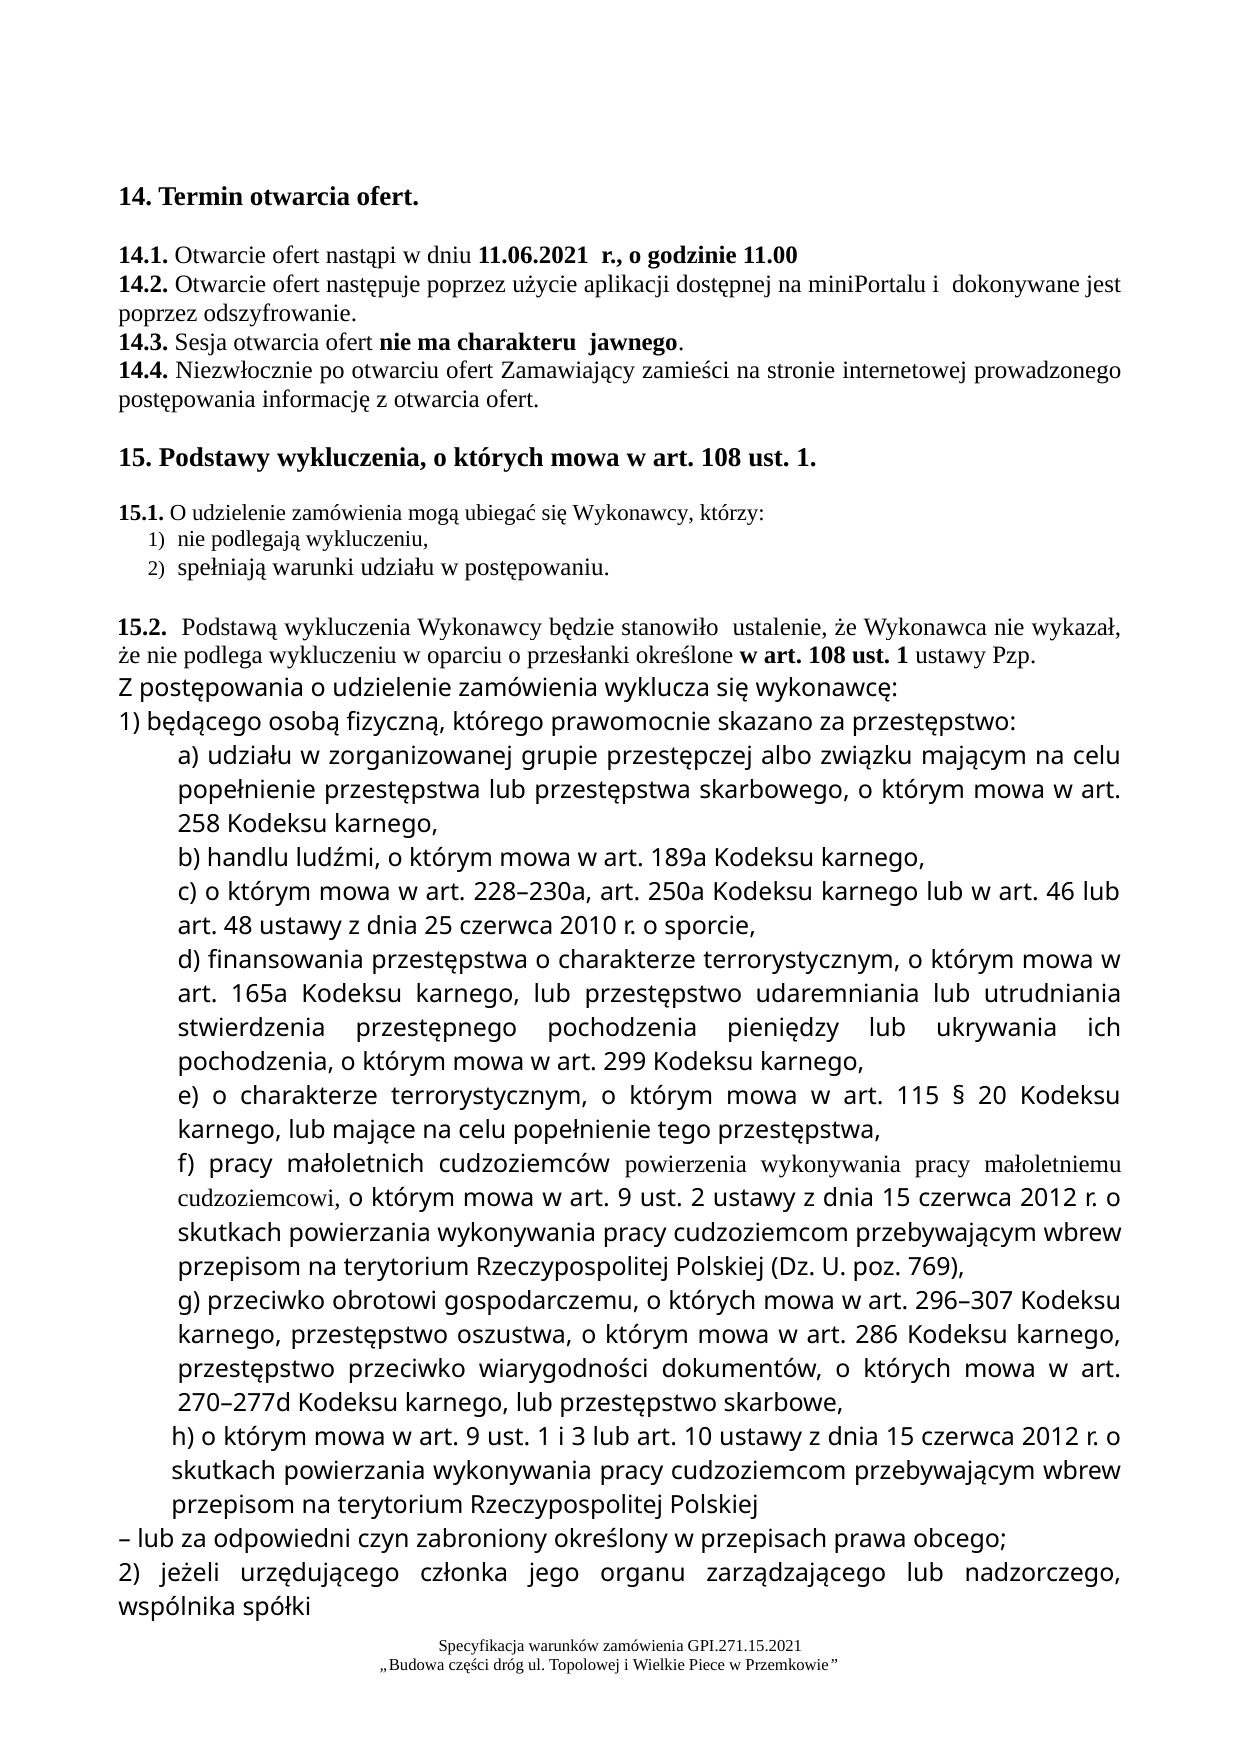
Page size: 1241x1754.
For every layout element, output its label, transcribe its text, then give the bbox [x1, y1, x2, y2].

text 15.2. Podstawą wykluczenia Wykonawcy będzie stanowiło ustalenie, że Wykonawca nie wykazał, że nie podlega wykluczeniu w oparciu o przesłanki określone w art. 108 ust. 1 ustawy Pzp. [89, 612, 1122, 669]
list nie podlegają wykluczeniu, [148, 525, 1122, 552]
subtitle spełniają warunki udziału w postępowaniu. [148, 552, 1122, 581]
list 14.3. Sesja otwarcia ofert nie ma charakteru jawnego. [118, 327, 1122, 355]
text b) handlu ludźmi, o którym mowa w art. 189a Kodeksu karnego, [177, 839, 1122, 873]
list 14.4. Niezwłocznie po otwarciu ofert Zamawiający zamieści na stronie internetowej prowadzonego postępowania informację z otwarcia ofert. [118, 355, 1122, 413]
text 15.1. O udzielenie zamówienia mogą ubiegać się Wykonawcy, którzy: [118, 499, 1122, 525]
text 15. Podstawy wykluczenia, o których mowa w art. 108 ust. 1. [118, 442, 1122, 473]
text c) o którym mowa w art. 228–230a, art. 250a Kodeksu karnego lub w art. 46 lub art. 48 ustawy z dnia 25 czerwca 2010 r. o sporcie, [177, 873, 1122, 942]
text 2) jeżeli urzędującego członka jego organu zarządzającego lub nadzorczego, wspólnika spółki [118, 1555, 1122, 1623]
text d) finansowania przestępstwa o charakterze terrorystycznym, o którym mowa w art. 165a Kodeksu karnego, lub przestępstwo udaremniania lub utrudniania stwierdzenia przestępnego pochodzenia pieniędzy lub ukrywania ich pochodzenia, o którym mowa w art. 299 Kodeksu karnego, [177, 942, 1122, 1078]
text g) przeciwko obrotowi gospodarczemu, o których mowa w art. 296–307 Kodeksu karnego, przestępstwo oszustwa, o którym mowa w art. 286 Kodeksu karnego, przestępstwo przeciwko wiarygodności dokumentów, o których mowa w art. 270–277d Kodeksu karnego, lub przestępstwo skarbowe, [177, 1282, 1122, 1418]
text a) udziału w zorganizowanej grupie przestępczej albo związku mającym na celu popełnienie przestępstwa lub przestępstwa skarbowego, o którym mowa w art. 258 Kodeksu karnego, [177, 737, 1122, 839]
text 1) będącego osobą fizyczną, którego prawomocnie skazano za przestępstwo: [118, 703, 1122, 737]
list 14.1. Otwarcie ofert nastąpi w dniu 11.06.2021 r., o godzinie 11.00 [118, 240, 1122, 269]
text Z postępowania o udzielenie zamówienia wyklucza się wykonawcę: [118, 669, 1122, 703]
text 14. Termin otwarcia ofert. [118, 180, 1122, 212]
list 14.2. Otwarcie ofert następuje poprzez użycie aplikacji dostępnej na miniPortalu i dokonywane jest poprzez odszyfrowanie. [118, 269, 1122, 327]
text e) o charakterze terrorystycznym, o którym mowa w art. 115 § 20 Kodeksu karnego, lub mające na celu popełnienie tego przestępstwa, [177, 1078, 1122, 1146]
text – lub za odpowiedni czyn zabroniony określony w przepisach prawa obcego; [118, 1521, 1122, 1555]
text h) o którym mowa w art. 9 ust. 1 i 3 lub art. 10 ustawy z dnia 15 czerwca 2012 r. o skutkach powierzania wykonywania pracy cudzoziemcom przebywającym wbrew przepisom na terytorium Rzeczypospolitej Polskiej [171, 1418, 1122, 1521]
text f) pracy małoletnich cudzoziemców powierzenia wykonywania pracy małoletniemu cudzoziemcowi, o którym mowa w art. 9 ust. 2 ustawy z dnia 15 czerwca 2012 r. o skutkach powierzania wykonywania pracy cudzoziemcom przebywającym wbrew przepisom na terytorium Rzeczypospolitej Polskiej (Dz. U. poz. 769), [177, 1146, 1122, 1282]
